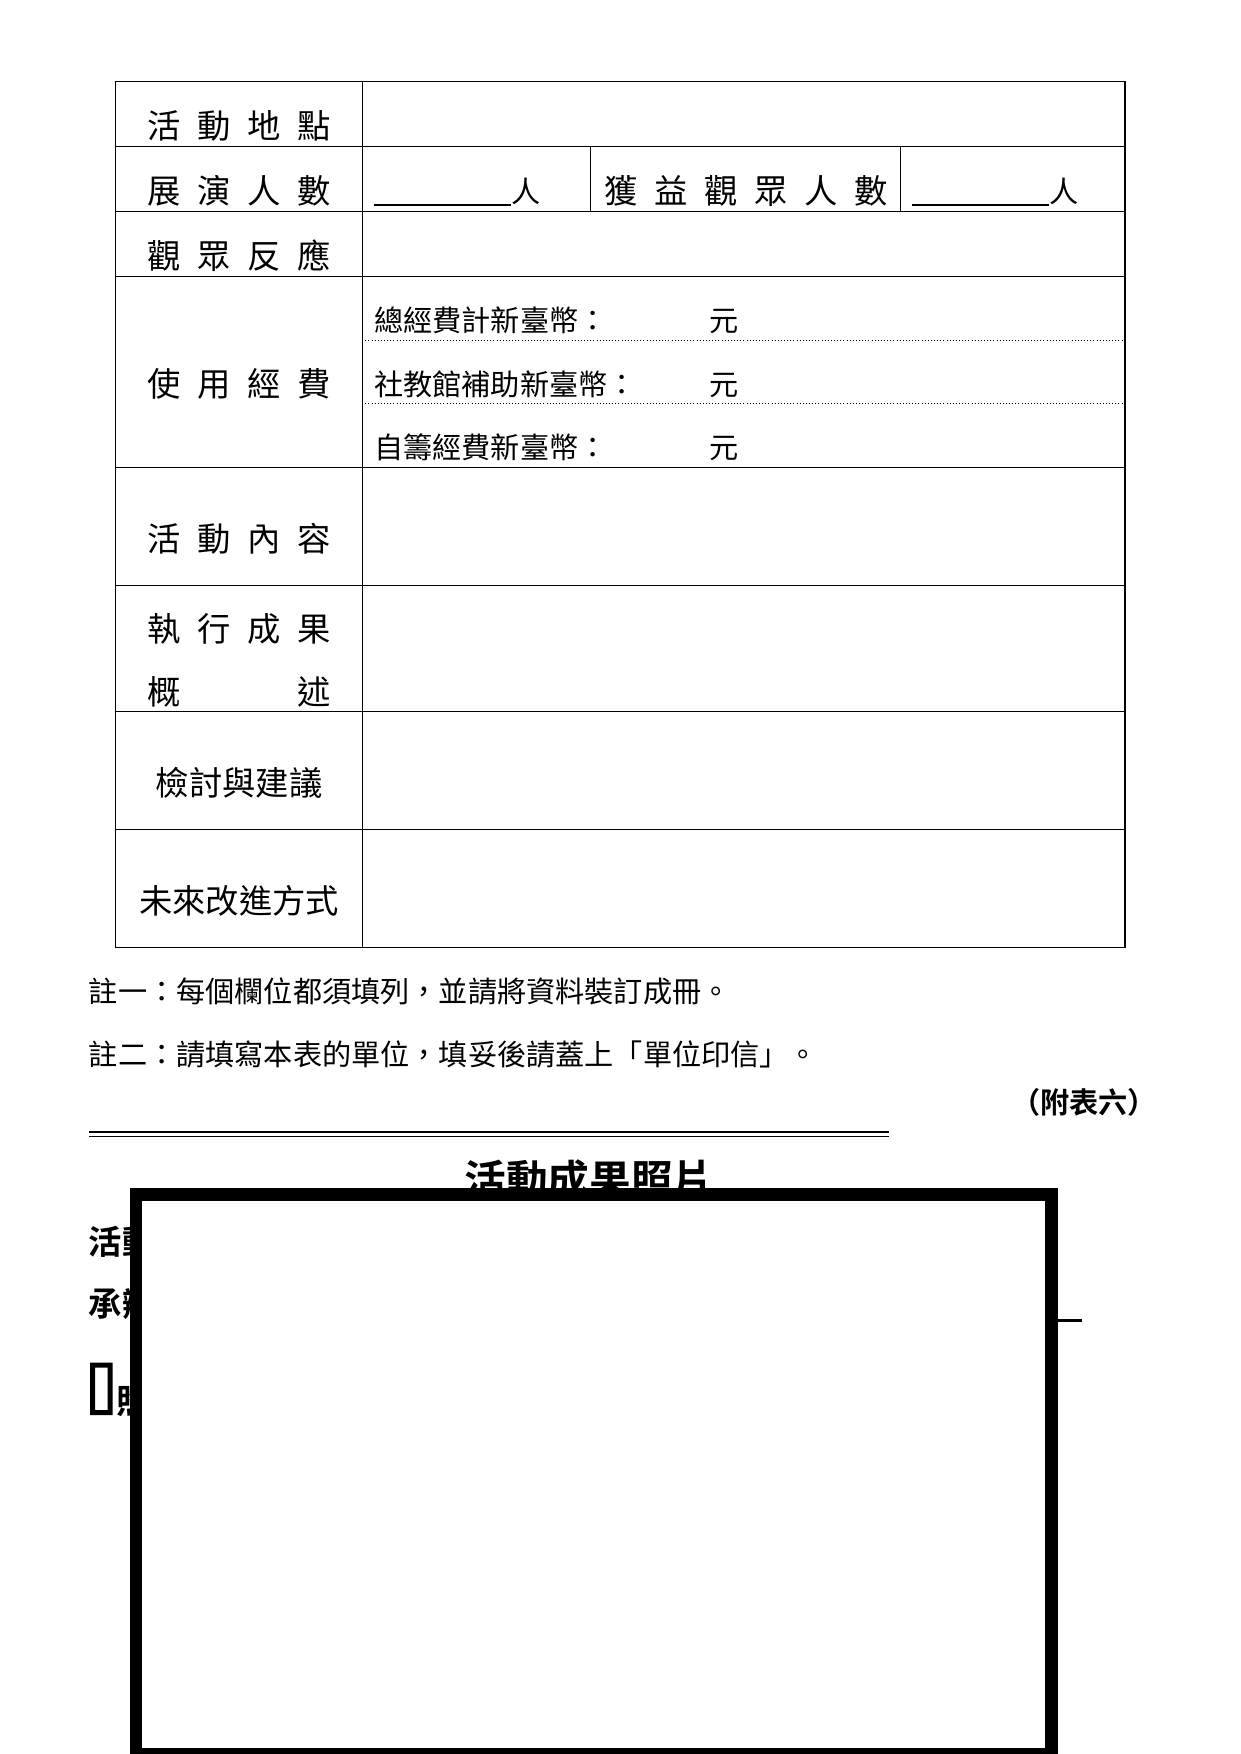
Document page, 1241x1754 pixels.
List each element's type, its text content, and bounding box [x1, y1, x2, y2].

table_cell 活 動 內 容 [116, 468, 362, 585]
table_cell [363, 586, 1124, 711]
text 活動名稱： [89, 1198, 130, 1261]
table_cell [363, 712, 1124, 829]
table_cell 檢討與建議 [116, 712, 362, 829]
table_cell 展 演 人 數 [116, 147, 362, 211]
text 承辦單位： 活動日期： . . [89, 1261, 130, 1323]
text 承辦單位： 活動日期： . . [1058, 1261, 1152, 1323]
table_cell 總經費計新臺幣： 元 [363, 277, 1124, 339]
text 照片說明： [1058, 1323, 1152, 1448]
table_cell 人 [363, 147, 590, 211]
table_cell [363, 830, 1124, 947]
table_cell 觀 眾 反 應 [116, 212, 362, 276]
text 照片說明： [89, 1323, 130, 1448]
table_cell 活 動 地 點 [116, 82, 362, 146]
table_cell 執 行 成 果 概 述 [116, 586, 362, 711]
table_cell 使 用 經 費 [116, 277, 362, 467]
text 活動名稱： [1058, 1198, 1152, 1261]
table_cell 人 [901, 147, 1124, 211]
text （附表六） [996, 1081, 1158, 1122]
table_cell 未來改進方式 [116, 830, 362, 947]
text 註一：每個欄位都須填列，並請將資料裝訂成冊。 [89, 948, 1152, 1011]
table_cell [363, 212, 1124, 276]
table_cell [363, 468, 1124, 585]
text 註二：請填寫本表的單位，填妥後請蓋上「單位印信」。 [89, 1011, 1152, 1073]
table_cell [363, 82, 1124, 146]
table_cell 社教館補助新臺幣： 元 [363, 340, 1124, 403]
table_cell 獲 益 觀 眾 人 數 [591, 147, 900, 211]
table_cell 自籌經費新臺幣： 元 [363, 403, 1124, 467]
text 活動成果照片 [89, 1136, 1152, 1198]
